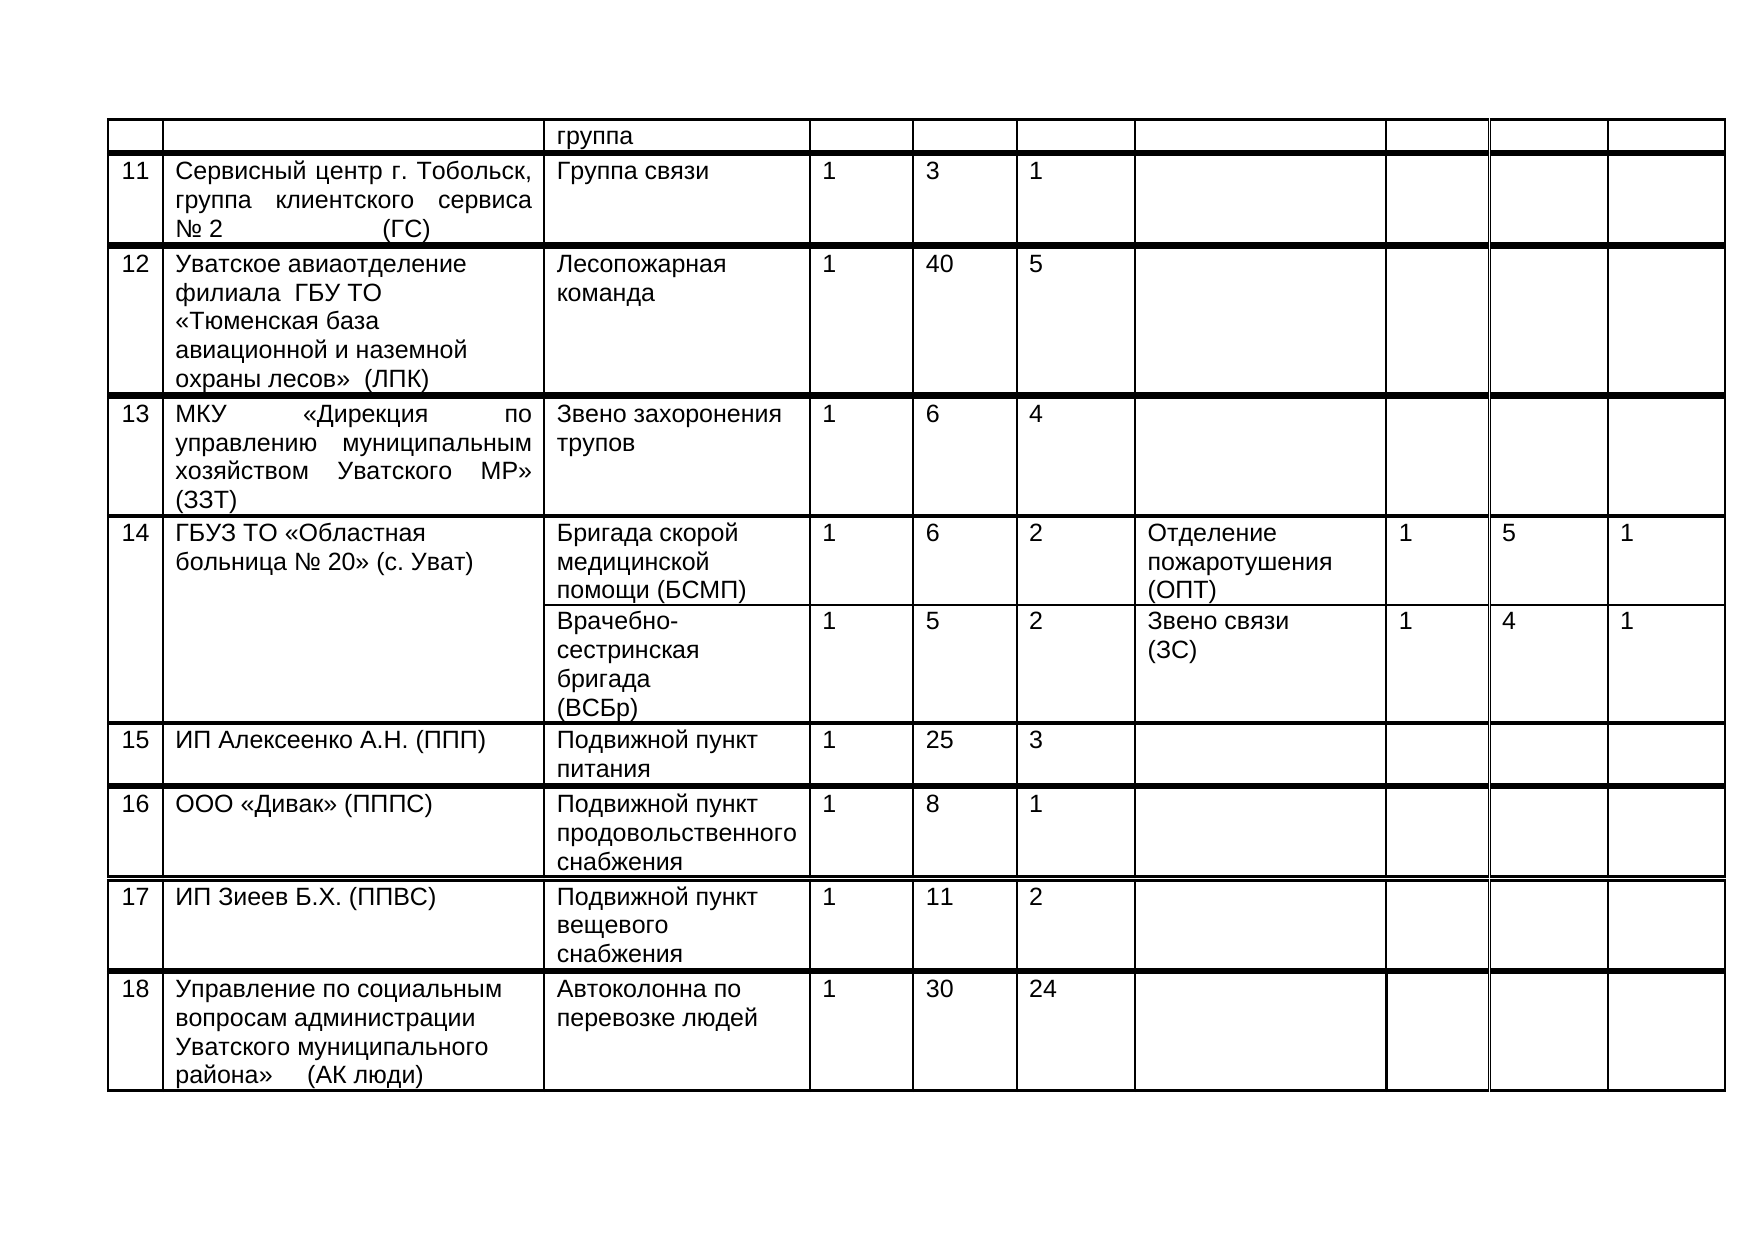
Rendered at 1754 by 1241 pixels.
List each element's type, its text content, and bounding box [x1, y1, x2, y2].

table_cell [1136, 789, 1385, 875]
table_cell [1136, 974, 1385, 1089]
table_cell 1 [811, 399, 912, 514]
table_cell группа [545, 121, 809, 150]
table_cell 5 [1018, 249, 1134, 392]
table_cell 2 [1018, 606, 1134, 721]
table_cell Уватское авиаотделение филиала ГБУ ТО «Тюменская база авиационной и наземной охраны лесов» (ЛПК) [164, 249, 543, 392]
table_cell [1387, 249, 1488, 392]
table_cell [1609, 974, 1724, 1089]
table_cell 1 [811, 789, 912, 875]
table_cell 1 [1018, 789, 1134, 875]
table_cell [1491, 399, 1607, 514]
table_cell Бригада скорой медицинской помощи (БСМП) [545, 518, 809, 604]
table_cell 40 [914, 249, 1016, 392]
table_cell [1491, 121, 1607, 150]
table_cell [1491, 249, 1607, 392]
table_cell 2 [1018, 882, 1134, 968]
table_cell 30 [914, 974, 1016, 1089]
table_cell Подвижной пункт вещевого снабжения [545, 882, 809, 968]
table_cell 1 [1018, 156, 1134, 242]
table_cell 8 [914, 789, 1016, 875]
table_cell [1387, 882, 1488, 968]
table_cell [1609, 725, 1724, 783]
table_cell Звено захоронения трупов [545, 399, 809, 514]
table_cell [1491, 882, 1607, 968]
table_cell [1491, 156, 1607, 242]
table_cell 12 [109, 249, 162, 392]
table_cell 1 [1609, 606, 1724, 721]
table_cell [1609, 249, 1724, 392]
table_cell Сервисный центр г. Тобольск, группа клиентского сервиса № 2 (ГС) [164, 156, 543, 242]
table_cell Управление по социальным вопросам администрации Уватского муниципального района» (АК люди) [164, 974, 543, 1089]
table_cell [1609, 121, 1724, 150]
table_cell 15 [109, 725, 162, 783]
table_cell [1609, 882, 1724, 968]
table_cell 5 [1491, 518, 1607, 604]
table_cell [1388, 974, 1488, 1089]
table_cell [1018, 121, 1134, 150]
table_cell МКУ «Дирекция по управлению муниципальным хозяйством Уватского МР» (ЗЗТ) [164, 399, 543, 514]
table_cell 1 [811, 606, 912, 721]
table_cell Группа связи [545, 156, 809, 242]
table_cell [1491, 789, 1607, 875]
table_cell 1 [1387, 518, 1488, 604]
table_cell 2 [1018, 518, 1134, 604]
table_cell 1 [811, 156, 912, 242]
table_cell [1136, 156, 1385, 242]
table_cell 25 [914, 725, 1016, 783]
table_cell [1609, 156, 1724, 242]
table_cell 1 [811, 518, 912, 604]
table_cell [1609, 789, 1724, 875]
table_cell 1 [811, 725, 912, 783]
table_cell [164, 121, 543, 150]
table_cell 18 [109, 974, 162, 1089]
table_cell [1609, 399, 1724, 514]
table_cell 4 [1491, 606, 1607, 721]
table_cell 1 [811, 882, 912, 968]
table_cell [1387, 789, 1488, 875]
table_cell [1136, 249, 1385, 392]
table_cell Звено связи (ЗС) [1136, 606, 1385, 721]
table_cell 14 [109, 518, 162, 721]
table_cell 16 [109, 789, 162, 875]
table_cell [1136, 882, 1385, 968]
table_cell 1 [811, 974, 912, 1089]
table_cell [1136, 399, 1385, 514]
table_cell Врачебно-сестринская бригада (ВСБр) [545, 606, 809, 721]
table_cell [1491, 725, 1607, 783]
table_cell [811, 121, 912, 150]
table_cell 1 [811, 249, 912, 392]
table_cell [109, 121, 162, 150]
table_cell 1 [1387, 606, 1488, 721]
table_cell Подвижной пункт продовольственного снабжения [545, 789, 809, 875]
table_cell 3 [914, 156, 1016, 242]
table_cell [1387, 725, 1488, 783]
table_cell [1491, 974, 1607, 1089]
table_cell [1136, 121, 1385, 150]
table_cell ГБУЗ ТО «Областная больница № 20» (с. Уват) [164, 518, 543, 721]
table_cell 11 [109, 156, 162, 242]
table_cell 11 [914, 882, 1016, 968]
table_cell 13 [109, 399, 162, 514]
table_cell ООО «Дивак» (ПППС) [164, 789, 543, 875]
table_cell ИП Алексеенко А.Н. (ППП) [164, 725, 543, 783]
table_cell 17 [109, 882, 162, 968]
table_cell 1 [1609, 518, 1724, 604]
table_cell Лесопожарная команда [545, 249, 809, 392]
table_cell 4 [1018, 399, 1134, 514]
table_cell 3 [1018, 725, 1134, 783]
table_cell [914, 121, 1016, 150]
table_cell Отделение пожаротушения (ОПТ) [1136, 518, 1385, 604]
table_cell [1387, 399, 1488, 514]
table_cell 24 [1018, 974, 1134, 1089]
table_cell ИП Зиеев Б.Х. (ППВС) [164, 882, 543, 968]
table_cell [1136, 725, 1385, 783]
table_cell 5 [914, 606, 1016, 721]
table_cell [1387, 121, 1488, 150]
table_cell Подвижной пункт питания [545, 725, 809, 783]
table_cell [1387, 156, 1488, 242]
table_cell 6 [914, 399, 1016, 514]
table_cell Автоколонна по перевозке людей [545, 974, 809, 1089]
table_cell 6 [914, 518, 1016, 604]
